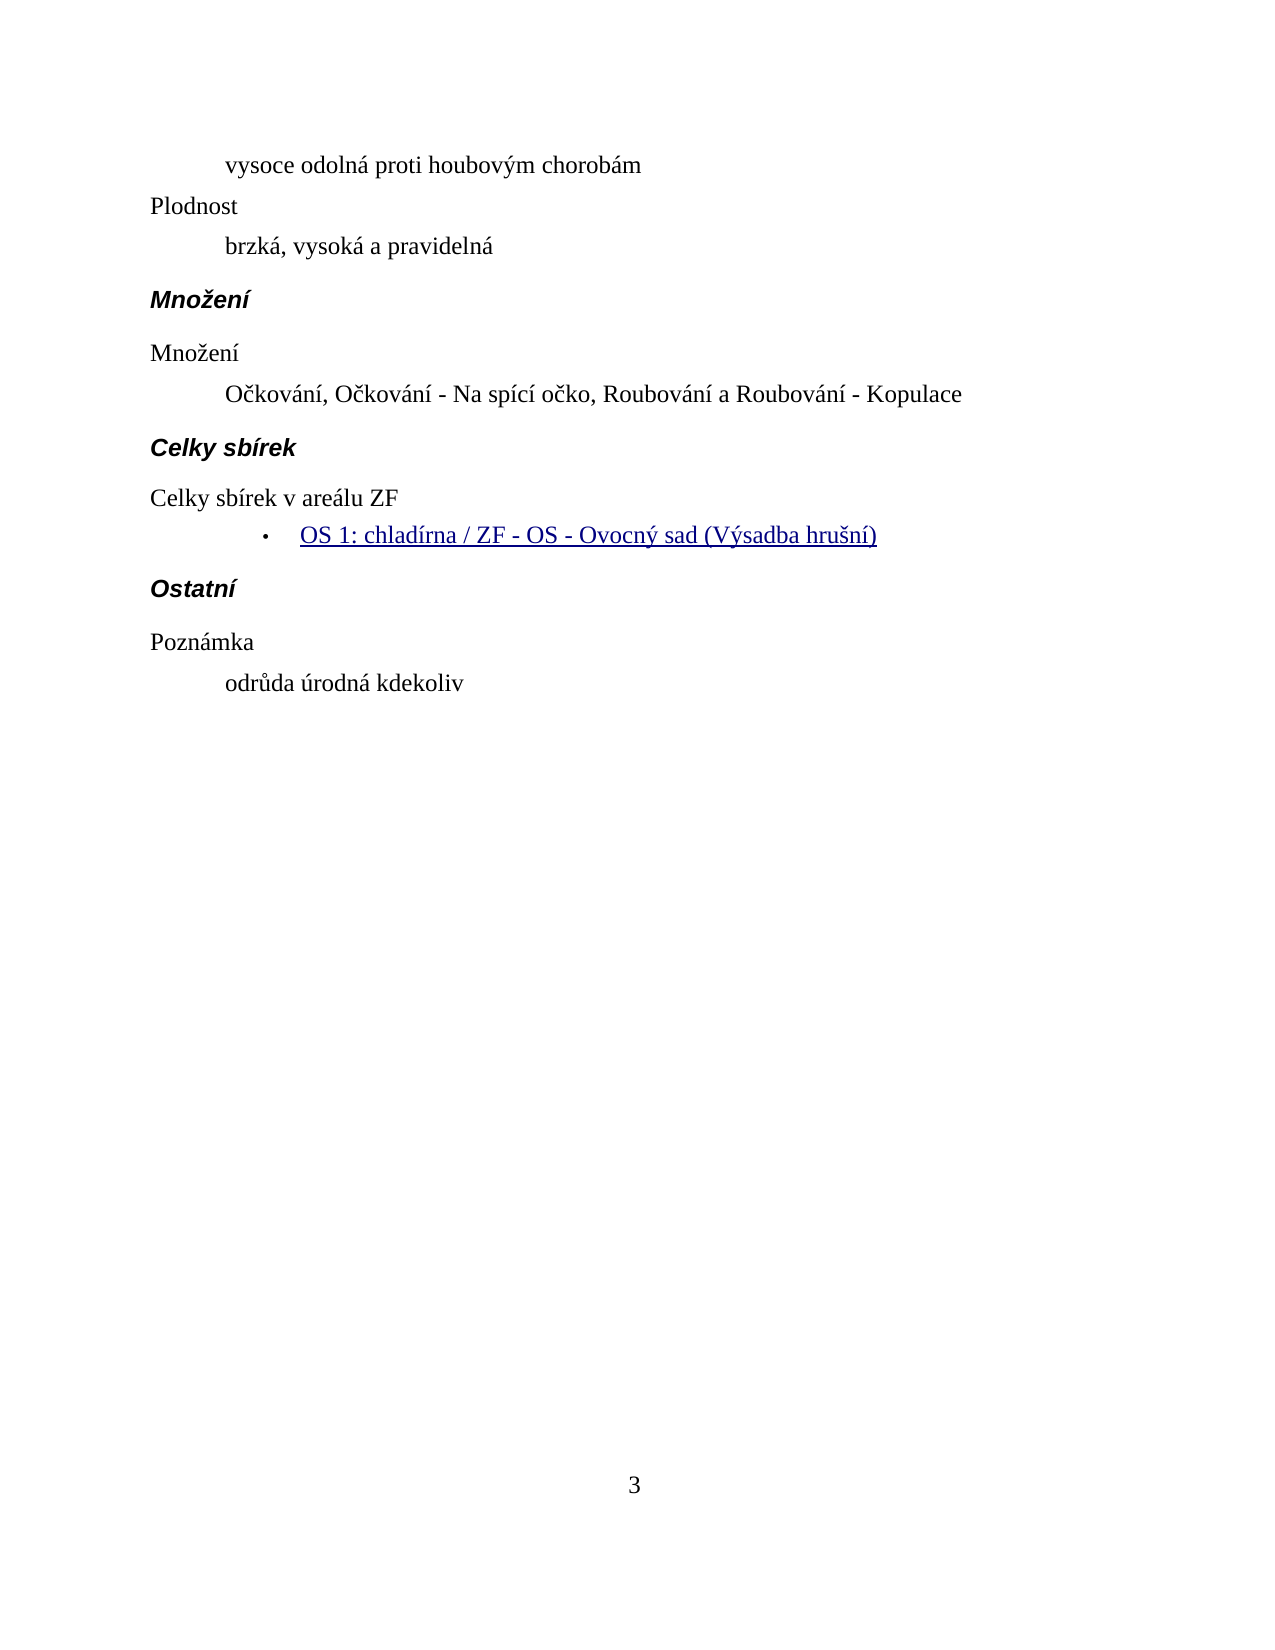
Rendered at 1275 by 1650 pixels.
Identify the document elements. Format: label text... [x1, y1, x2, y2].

text odrůda úrodná kdekoliv [225, 668, 1125, 697]
text Množení [150, 338, 1125, 367]
text Plodnost [150, 191, 1125, 219]
list OS 1: chladírna / ZF - OS - Ovocný sad (Výsadba hrušní) [262, 520, 1125, 549]
text brzká, vysoká a pravidelná [225, 231, 1125, 260]
text Poznámka [150, 627, 1125, 656]
text Očkování, Očkování - Na spící očko, Roubování a Roubování - Kopulace [225, 379, 1125, 408]
subtitle Množení [150, 285, 1125, 314]
subtitle Celky sbírek [150, 433, 1125, 461]
subtitle Ostatní [150, 574, 1125, 603]
text Celky sbírek v areálu ZF [150, 483, 1125, 511]
text vysoce odolná proti houbovým chorobám [225, 150, 1125, 179]
